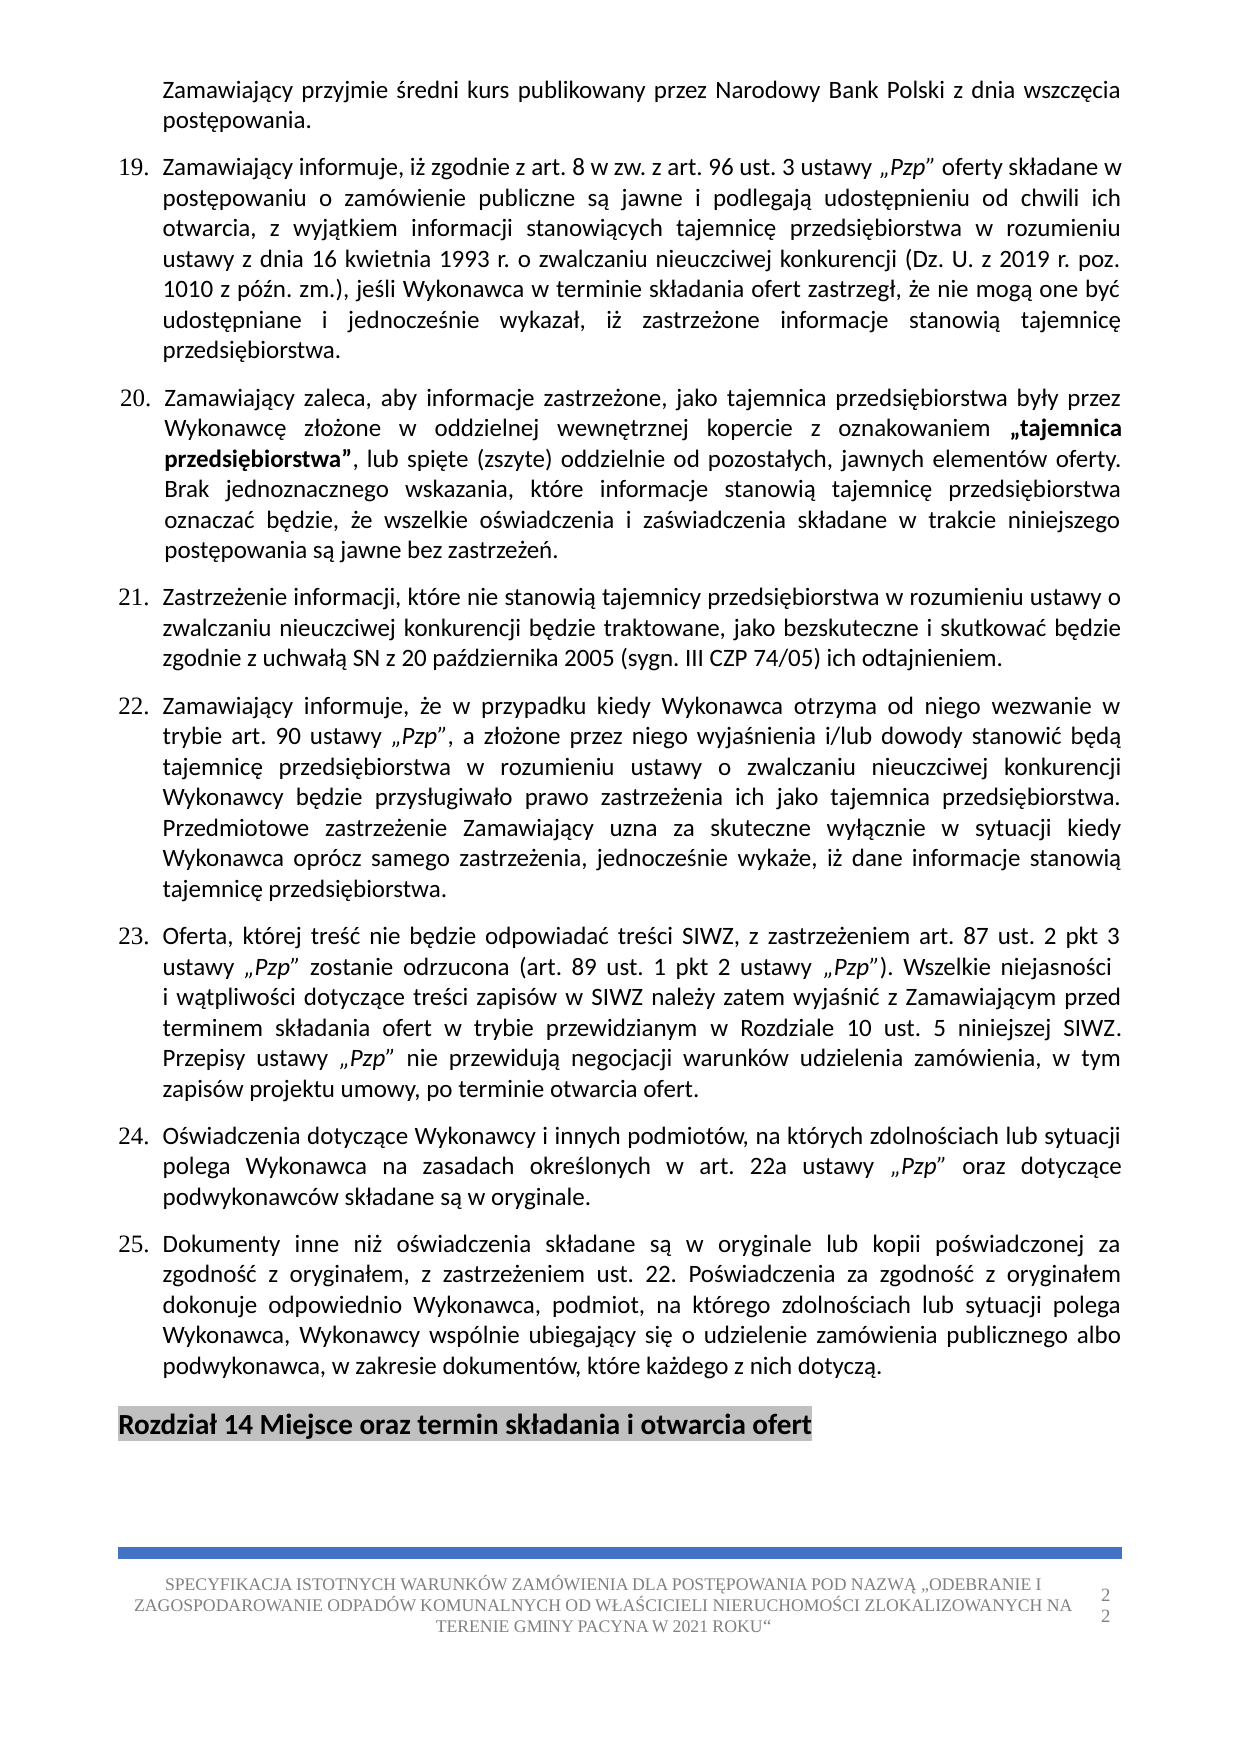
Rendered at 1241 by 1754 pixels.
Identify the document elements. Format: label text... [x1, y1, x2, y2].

list Zastrzeżenie informacji, które nie stanowią tajemnicy przedsiębiorstwa w rozumieniu ustawy o zwalczaniu nieuczciwej konkurencji będzie traktowane, jako bezskuteczne i skutkować będzie zgodnie z uchwałą SN z 20 października 2005 (sygn. III CZP 74/05) ich odtajnieniem. [118, 582, 1122, 673]
list Zamawiający informuje, że w przypadku kiedy Wykonawca otrzyma od niego wezwanie w trybie art. 90 ustawy „Pzp”, a złożone przez niego wyjaśnienia i/lub dowody stanowić będą tajemnicę przedsiębiorstwa w rozumieniu ustawy o zwalczaniu nieuczciwej konkurencji Wykonawcy będzie przysługiwało prawo zastrzeżenia ich jako tajemnica przedsiębiorstwa. Przedmiotowe zastrzeżenie Zamawiający uzna za skuteczne wyłącznie w sytuacji kiedy Wykonawca oprócz samego zastrzeżenia, jednocześnie wykaże, iż dane informacje stanowią tajemnicę przedsiębiorstwa. [118, 690, 1122, 903]
text Rozdział 14 Miejsce oraz termin składania i otwarcia ofert [118, 1406, 1122, 1441]
list Zamawiający informuje, iż zgodnie z art. 8 w zw. z art. 96 ust. 3 ustawy „Pzp” oferty składane w postępowaniu o zamówienie publiczne są jawne i podlegają udostępnieniu od chwili ich otwarcia, z wyjątkiem informacji stanowiących tajemnicę przedsiębiorstwa w rozumieniu ustawy z dnia 16 kwietnia 1993 r. o zwalczaniu nieuczciwej konkurencji (Dz. U. z 2019 r. poz. 1010 z późn. zm.), jeśli Wykonawca w terminie składania ofert zastrzegł, że nie mogą one być udostępniane i jednocześnie wykazał, iż zastrzeżone informacje stanowią tajemnicę przedsiębiorstwa. [118, 151, 1122, 365]
list Zamawiający przyjmie średni kurs publikowany przez Narodowy Bank Polski z dnia wszczęcia postępowania. [118, 74, 1122, 135]
list Zamawiający zaleca, aby informacje zastrzeżone, jako tajemnica przedsiębiorstwa były przez Wykonawcę złożone w oddzielnej wewnętrznej kopercie z oznakowaniem „tajemnica przedsiębiorstwa”, lub spięte (zszyte) oddzielnie od pozostałych, jawnych elementów oferty. Brak jednoznacznego wskazania, które informacje stanowią tajemnicę przedsiębiorstwa oznaczać będzie, że wszelkie oświadczenia i zaświadczenia składane w trakcie niniejszego postępowania są jawne bez zastrzeżeń. [120, 382, 1122, 565]
list Oferta, której treść nie będzie odpowiadać treści SIWZ, z zastrzeżeniem art. 87 ust. 2 pkt 3 ustawy „Pzp” zostanie odrzucona (art. 89 ust. 1 pkt 2 ustawy „Pzp”). Wszelkie niejasności i wątpliwości dotyczące treści zapisów w SIWZ należy zatem wyjaśnić z Zamawiającym przed terminem składania ofert w trybie przewidzianym w Rozdziale 10 ust. 5 niniejszej SIWZ. Przepisy ustawy „Pzp” nie przewidują negocjacji warunków udzielenia zamówienia, w tym zapisów projektu umowy, po terminie otwarcia ofert. [118, 920, 1122, 1103]
list Oświadczenia dotyczące Wykonawcy i innych podmiotów, na których zdolnościach lub sytuacji polega Wykonawca na zasadach określonych w art. 22a ustawy „Pzp” oraz dotyczące podwykonawców składane są w oryginale. [118, 1120, 1122, 1211]
list Dokumenty inne niż oświadczenia składane są w oryginale lub kopii poświadczonej za zgodność z oryginałem, z zastrzeżeniem ust. 22. Poświadczenia za zgodność z oryginałem dokonuje odpowiednio Wykonawca, podmiot, na którego zdolnościach lub sytuacji polega Wykonawca, Wykonawcy wspólnie ubiegający się o udzielenie zamówienia publicznego albo podwykonawca, w zakresie dokumentów, które każdego z nich dotyczą. [118, 1228, 1122, 1381]
